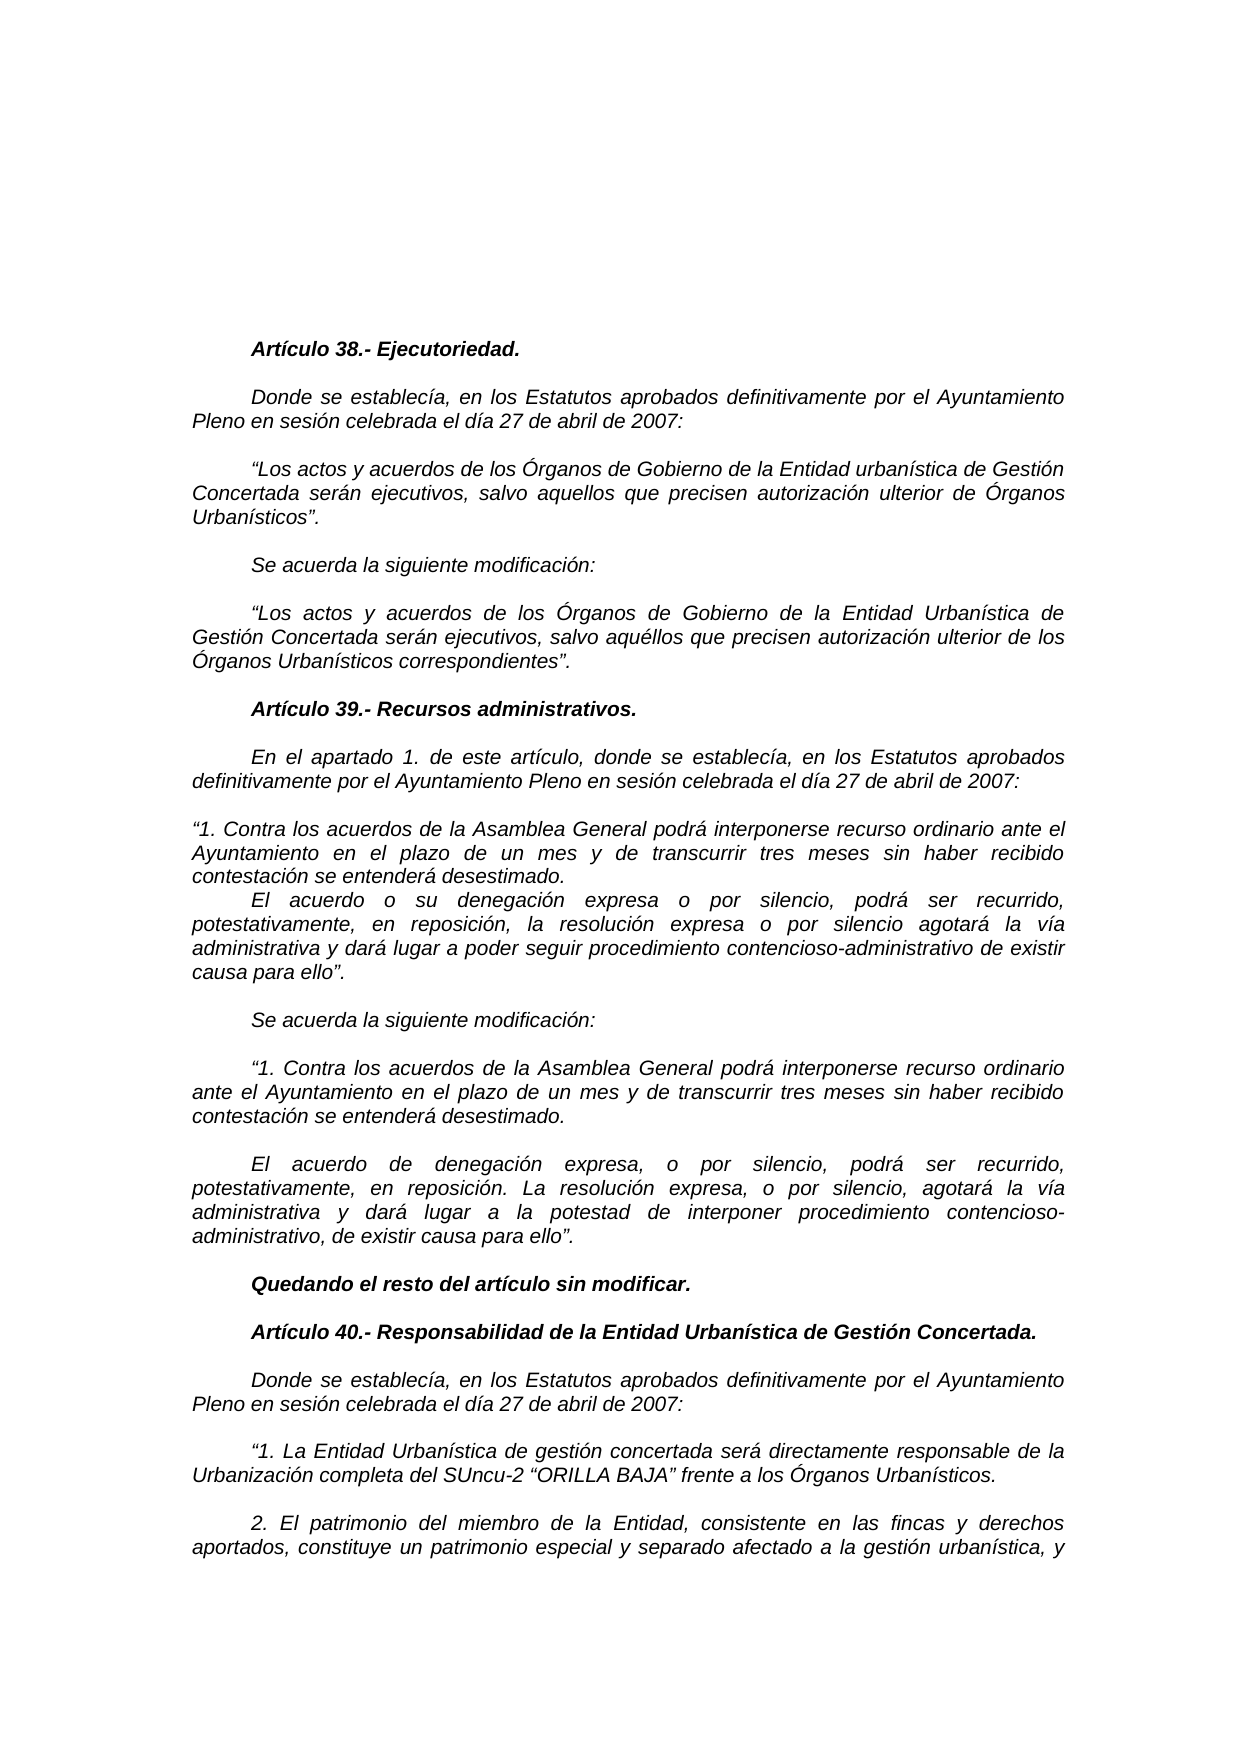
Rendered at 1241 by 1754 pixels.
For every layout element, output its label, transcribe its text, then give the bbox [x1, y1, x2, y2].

text “1. Contra los acuerdos de la Asamblea General podrá interponerse recurso ordinario ante el Ayuntamiento en el plazo de un mes y de transcurrir tres meses sin haber recibido contestación se entenderá desestimado. [192, 1056, 1066, 1128]
text Donde se establecía, en los Estatutos aprobados definitivamente por el Ayuntamiento Pleno en sesión celebrada el día 27 de abril de 2007: [192, 1367, 1066, 1415]
text Quedando el resto del artículo sin modificar. [192, 1272, 1066, 1296]
text Se acuerda la siguiente modificación: [192, 1008, 1066, 1032]
text Se acuerda la siguiente modificación: [192, 553, 1066, 577]
text El acuerdo de denegación expresa, o por silencio, podrá ser recurrido, potestativamente, en reposición. La resolución expresa, o por silencio, agotará la vía administrativa y dará lugar a la potestad de interponer procedimiento contencioso-administrativo, de existir causa para ello”. [192, 1152, 1066, 1248]
text El acuerdo o su denegación expresa o por silencio, podrá ser recurrido, potestativamente, en reposición, la resolución expresa o por silencio agotará la vía administrativa y dará lugar a poder seguir procedimiento contencioso-administrativo de existir causa para ello”. [192, 888, 1066, 984]
text “Los actos y acuerdos de los Órganos de Gobierno de la Entidad urbanística de Gestión Concertada serán ejecutivos, salvo aquellos que precisen autorización ulterior de Órganos Urbanísticos”. [192, 457, 1066, 529]
text Artículo 38.- Ejecutoriedad. [192, 337, 1066, 361]
text 2. El patrimonio del miembro de la Entidad, consistente en las fincas y derechos aportados, constituye un patrimonio especial y separado afectado a la gestión urbanística, y [192, 1511, 1066, 1559]
text Artículo 39.- Recursos administrativos. [192, 697, 1066, 721]
text “Los actos y acuerdos de los Órganos de Gobierno de la Entidad Urbanística de Gestión Concertada serán ejecutivos, salvo aquéllos que precisen autorización ulterior de los Órganos Urbanísticos correspondientes”. [192, 601, 1066, 673]
text “1. Contra los acuerdos de la Asamblea General podrá interponerse recurso ordinario ante el Ayuntamiento en el plazo de un mes y de transcurrir tres meses sin haber recibido contestación se entenderá desestimado. [192, 792, 1066, 888]
text En el apartado 1. de este artículo, donde se establecía, en los Estatutos aprobados definitivamente por el Ayuntamiento Pleno en sesión celebrada el día 27 de abril de 2007: [192, 744, 1066, 792]
text Donde se establecía, en los Estatutos aprobados definitivamente por el Ayuntamiento Pleno en sesión celebrada el día 27 de abril de 2007: [192, 385, 1066, 433]
text “1. La Entidad Urbanística de gestión concertada será directamente responsable de la Urbanización completa del SUncu-2 “ORILLA BAJA” frente a los Órganos Urbanísticos. [192, 1439, 1066, 1487]
text Artículo 40.- Responsabilidad de la Entidad Urbanística de Gestión Concertada. [192, 1319, 1066, 1343]
